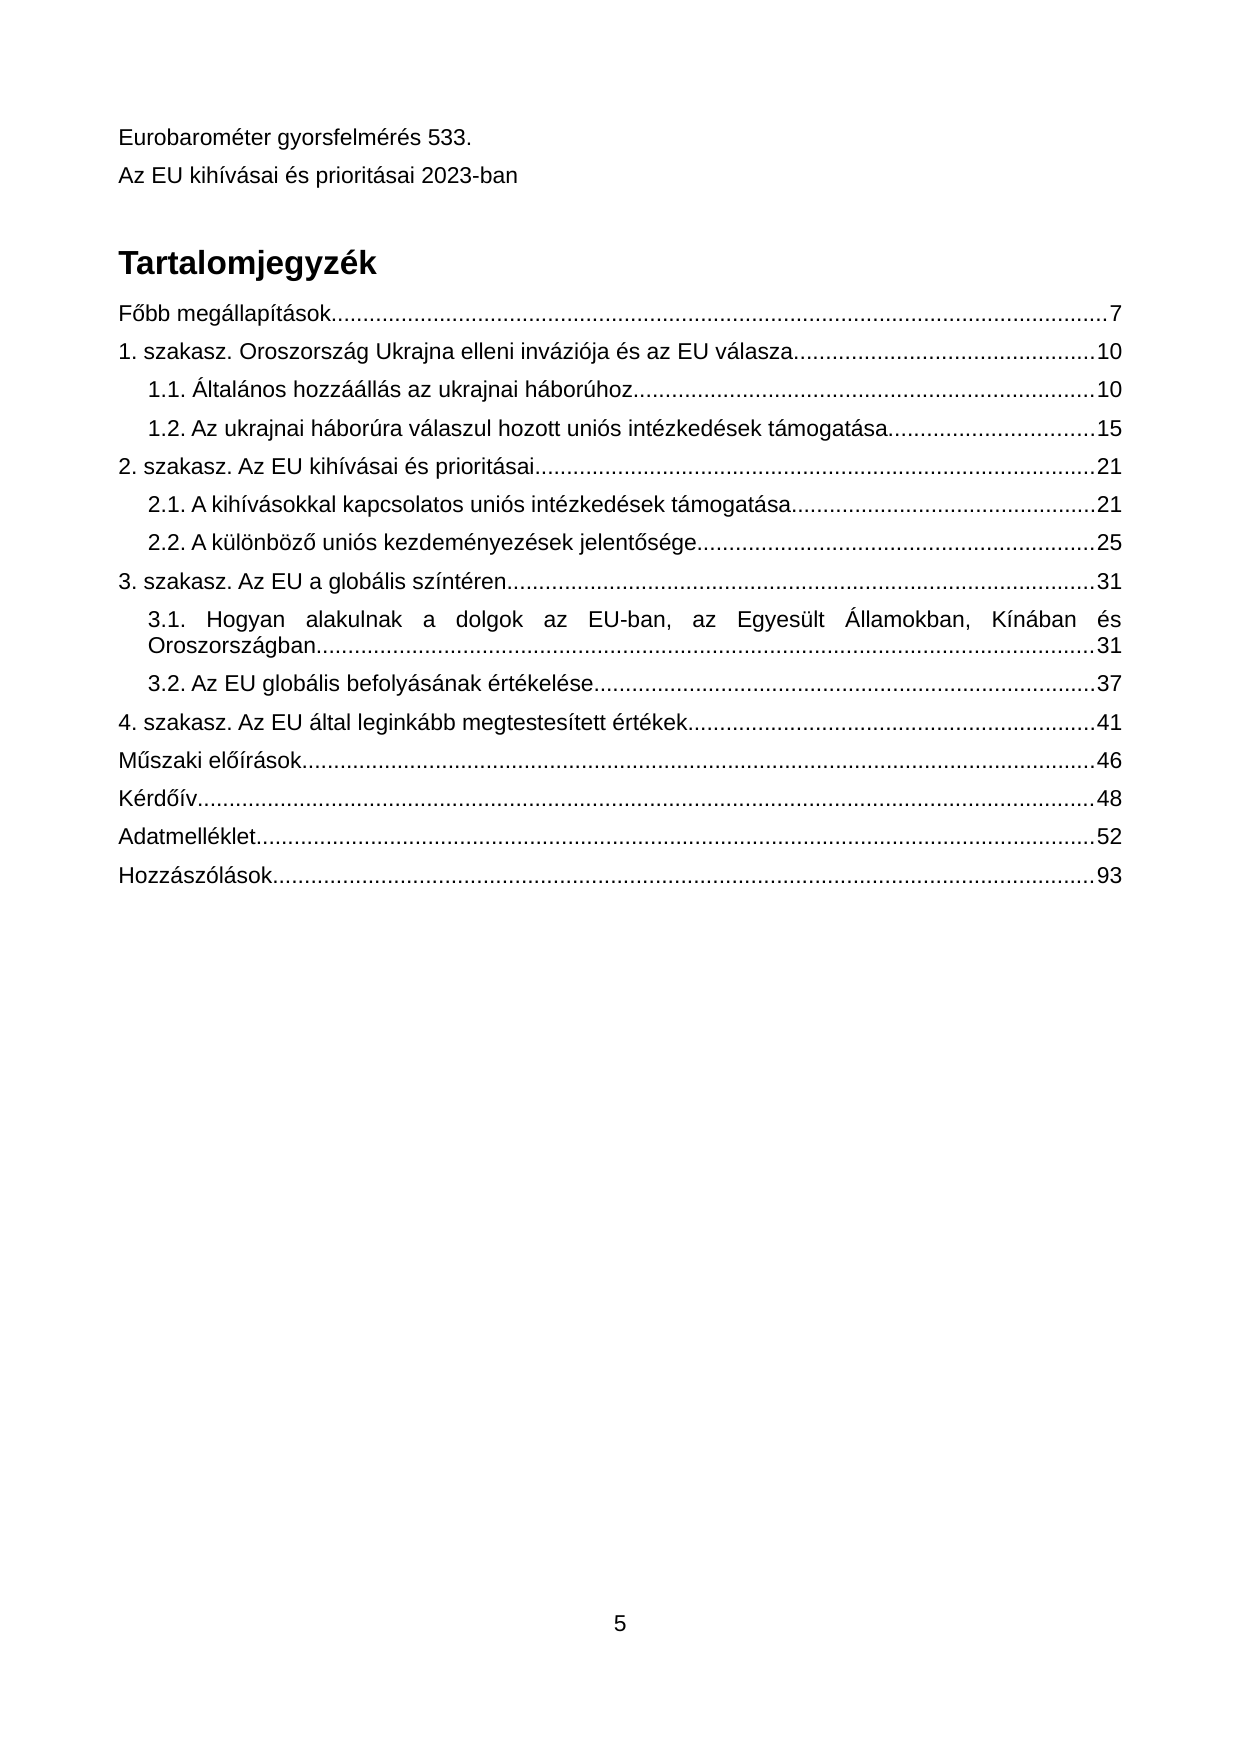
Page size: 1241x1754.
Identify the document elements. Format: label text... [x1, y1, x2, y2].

text Főbb megállapítások 7 [118, 300, 1122, 326]
text 3.1. Hogyan alakulnak a dolgok az EU-ban, az Egyesült Államokban, Kínában és Oroszországban 31 [148, 606, 1122, 658]
text Adatmelléklet 52 [118, 823, 1122, 850]
text 2.1. A kihívásokkal kapcsolatos uniós intézkedések támogatása 21 [148, 491, 1122, 517]
text Műszaki előírások 46 [118, 747, 1122, 773]
text 3. szakasz. Az EU a globális színtéren 31 [118, 568, 1122, 594]
text Kérdőív 48 [118, 785, 1122, 811]
text 1.1. Általános hozzáállás az ukrajnai háborúhoz 10 [148, 376, 1122, 403]
text 3.2. Az EU globális befolyásának értékelése 37 [148, 670, 1122, 697]
text 1.2. Az ukrajnai háborúra válaszul hozott uniós intézkedések támogatása 15 [148, 415, 1122, 441]
text 4. szakasz. Az EU által leginkább megtestesített értékek 41 [118, 709, 1122, 735]
subtitle Tartalomjegyzék [118, 243, 1122, 282]
text 1. szakasz. Oroszország Ukrajna elleni inváziója és az EU válasza 10 [118, 338, 1122, 364]
text Hozzászólások 93 [118, 862, 1122, 888]
text 2. szakasz. Az EU kihívásai és prioritásai 21 [118, 453, 1122, 479]
text 2.2. A különböző uniós kezdeményezések jelentősége 25 [148, 529, 1122, 556]
